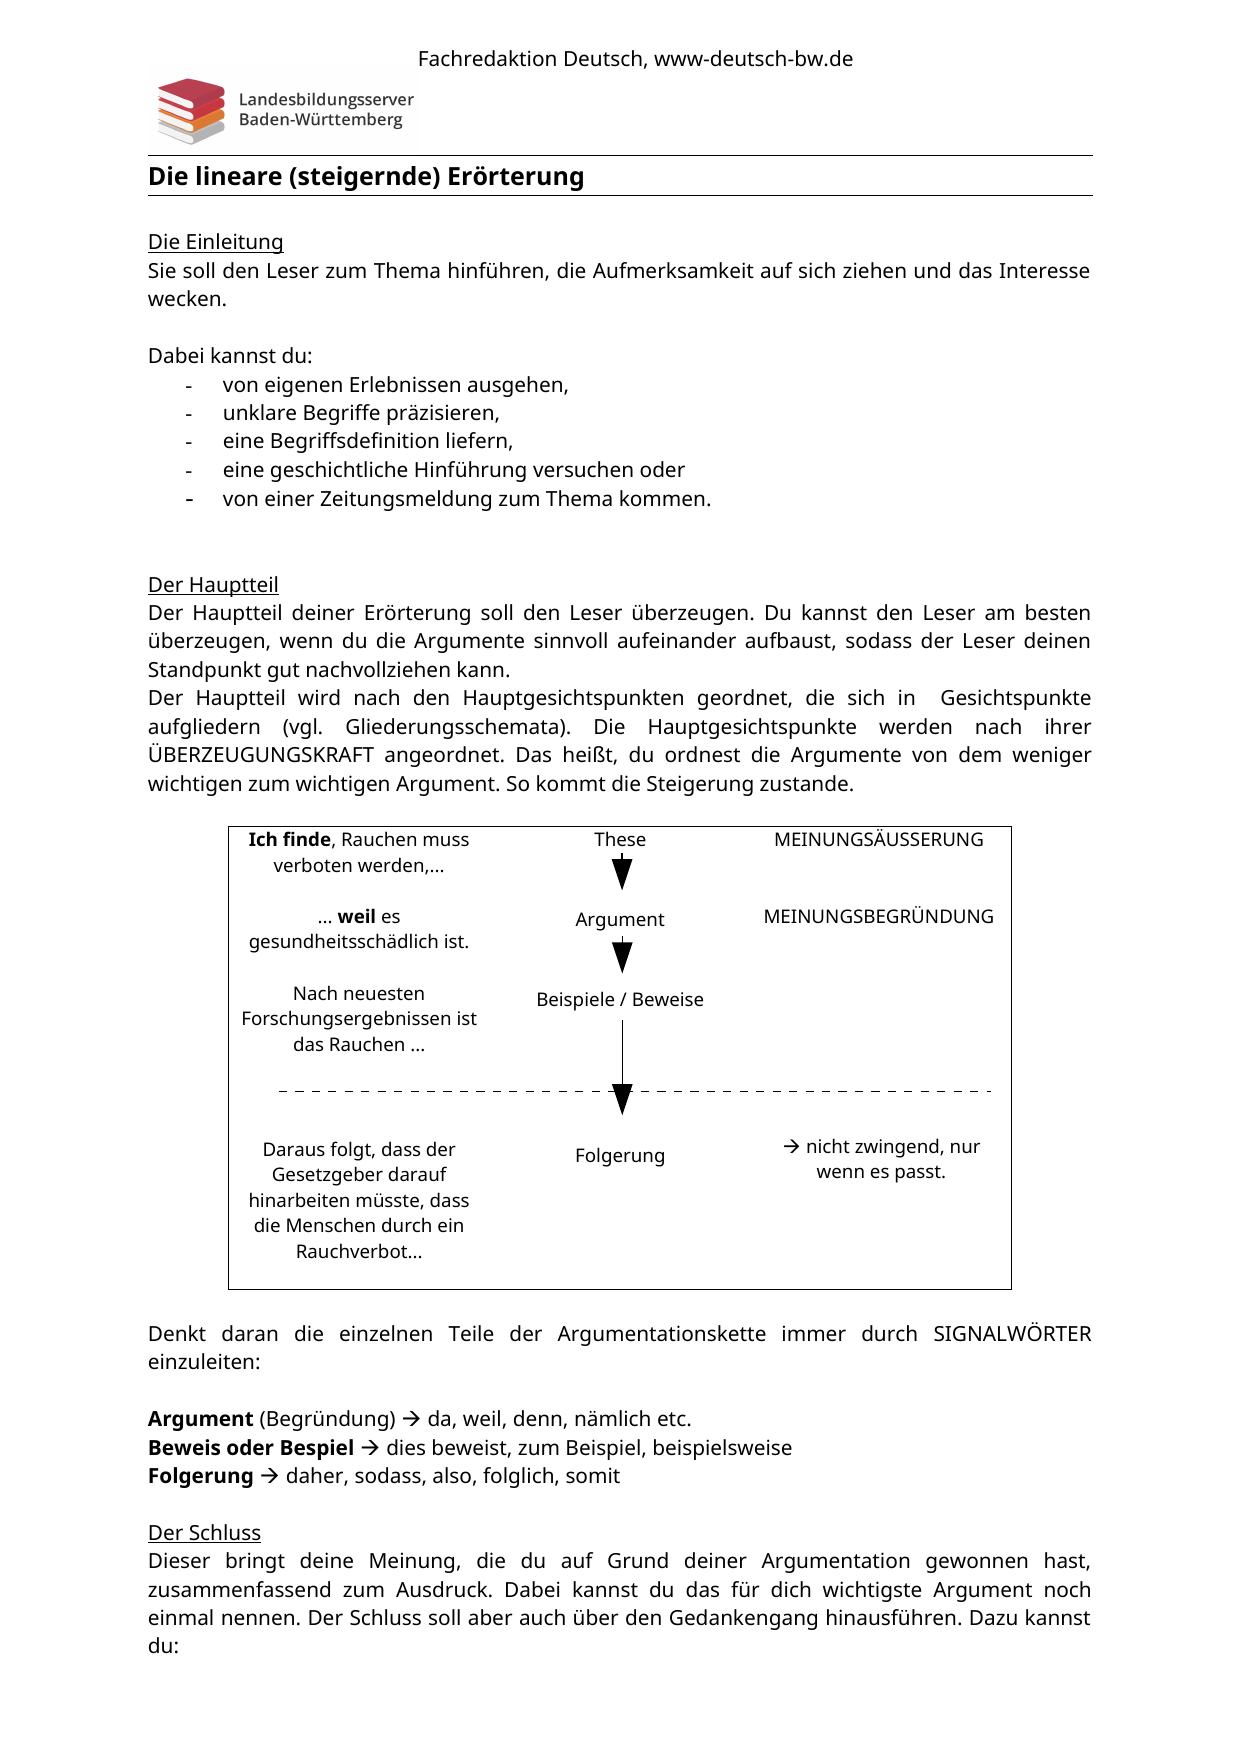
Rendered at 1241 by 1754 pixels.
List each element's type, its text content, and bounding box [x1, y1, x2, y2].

text Folgerung  daher, sodass, also, folglich, somit [148, 1461, 1093, 1489]
subtitle Der Schluss [148, 1518, 1093, 1546]
table_header Ich finde, Rauchen muss verboten werden,... ... weil es gesundheitsschädlich ist. Nach neuesten Forschungsergebnissen ist das Rauchen ... Daraus folgt, dass der Gesetzgeber darauf hinarbeiten müsste, dass die Menschen durch ein Rauchverbot... [229, 827, 489, 1289]
text Beweis oder Bespiel  dies beweist, zum Beispiel, beispielsweise [148, 1433, 1093, 1461]
subtitle Die Einleitung [148, 227, 1093, 256]
table_header These Argument Beispiele / Beweise Folgerung [490, 827, 751, 1289]
text Sie soll den Leser zum Thema hinführen, die Aufmerksamkeit auf sich ziehen und das Interesse wecken. [148, 256, 1093, 313]
list von eigenen Erlebnissen ausgehen, [185, 370, 1093, 398]
list eine Begriffsdefinition liefern, [185, 427, 1093, 455]
text Die lineare (steigernde) Erörterung [148, 159, 1093, 195]
table_header MeinungsäuSSerung MEINUNGSBEGRÜNDUNG  nicht zwingend, nur wenn es passt. [751, 827, 1011, 1289]
text Denkt daran die einzelnen Teile der Argumentationskette immer durch SIGNALWÖRTER einzuleiten: [148, 1319, 1093, 1376]
list eine geschichtliche Hinführung versuchen oder [185, 455, 1093, 483]
list von einer Zeitungsmeldung zum Thema kommen. [185, 483, 1093, 513]
text Dieser bringt deine Meinung, die du auf Grund deiner Argumentation gewonnen hast, zusammenfassend zum Ausdruck. Dabei kannst du das für dich wichtigste Argument noch einmal nennen. Der Schluss soll aber auch über den Gedankengang hinausführen. Dazu kannst du: [148, 1546, 1093, 1660]
subtitle Der Hauptteil [148, 570, 1093, 598]
text Argument (Begründung)  da, weil, denn, nämlich etc. [148, 1404, 1093, 1433]
list unklare Begriffe präzisieren, [185, 398, 1093, 427]
text Dabei kannst du: [148, 341, 1093, 370]
text Der Hauptteil deiner Erörterung soll den Leser überzeugen. Du kannst den Leser am besten überzeugen, wenn du die Argumente sinnvoll aufeinander aufbaust, sodass der Leser deinen Standpunkt gut nachvollziehen kann. [148, 598, 1093, 683]
text Der Hauptteil wird nach den Hauptgesichtspunkten geordnet, die sich in Gesichtspunkte aufgliedern (vgl. Gliederungsschemata). Die Hauptgesichtspunkte werden nach ihrer ÜBERZEUGUNGSKRAFT angeordnet. Das heißt, du ordnest die Argumente von dem weniger wichtigen zum wichtigen Argument. So kommt die Steigerung zustande. [148, 683, 1093, 797]
